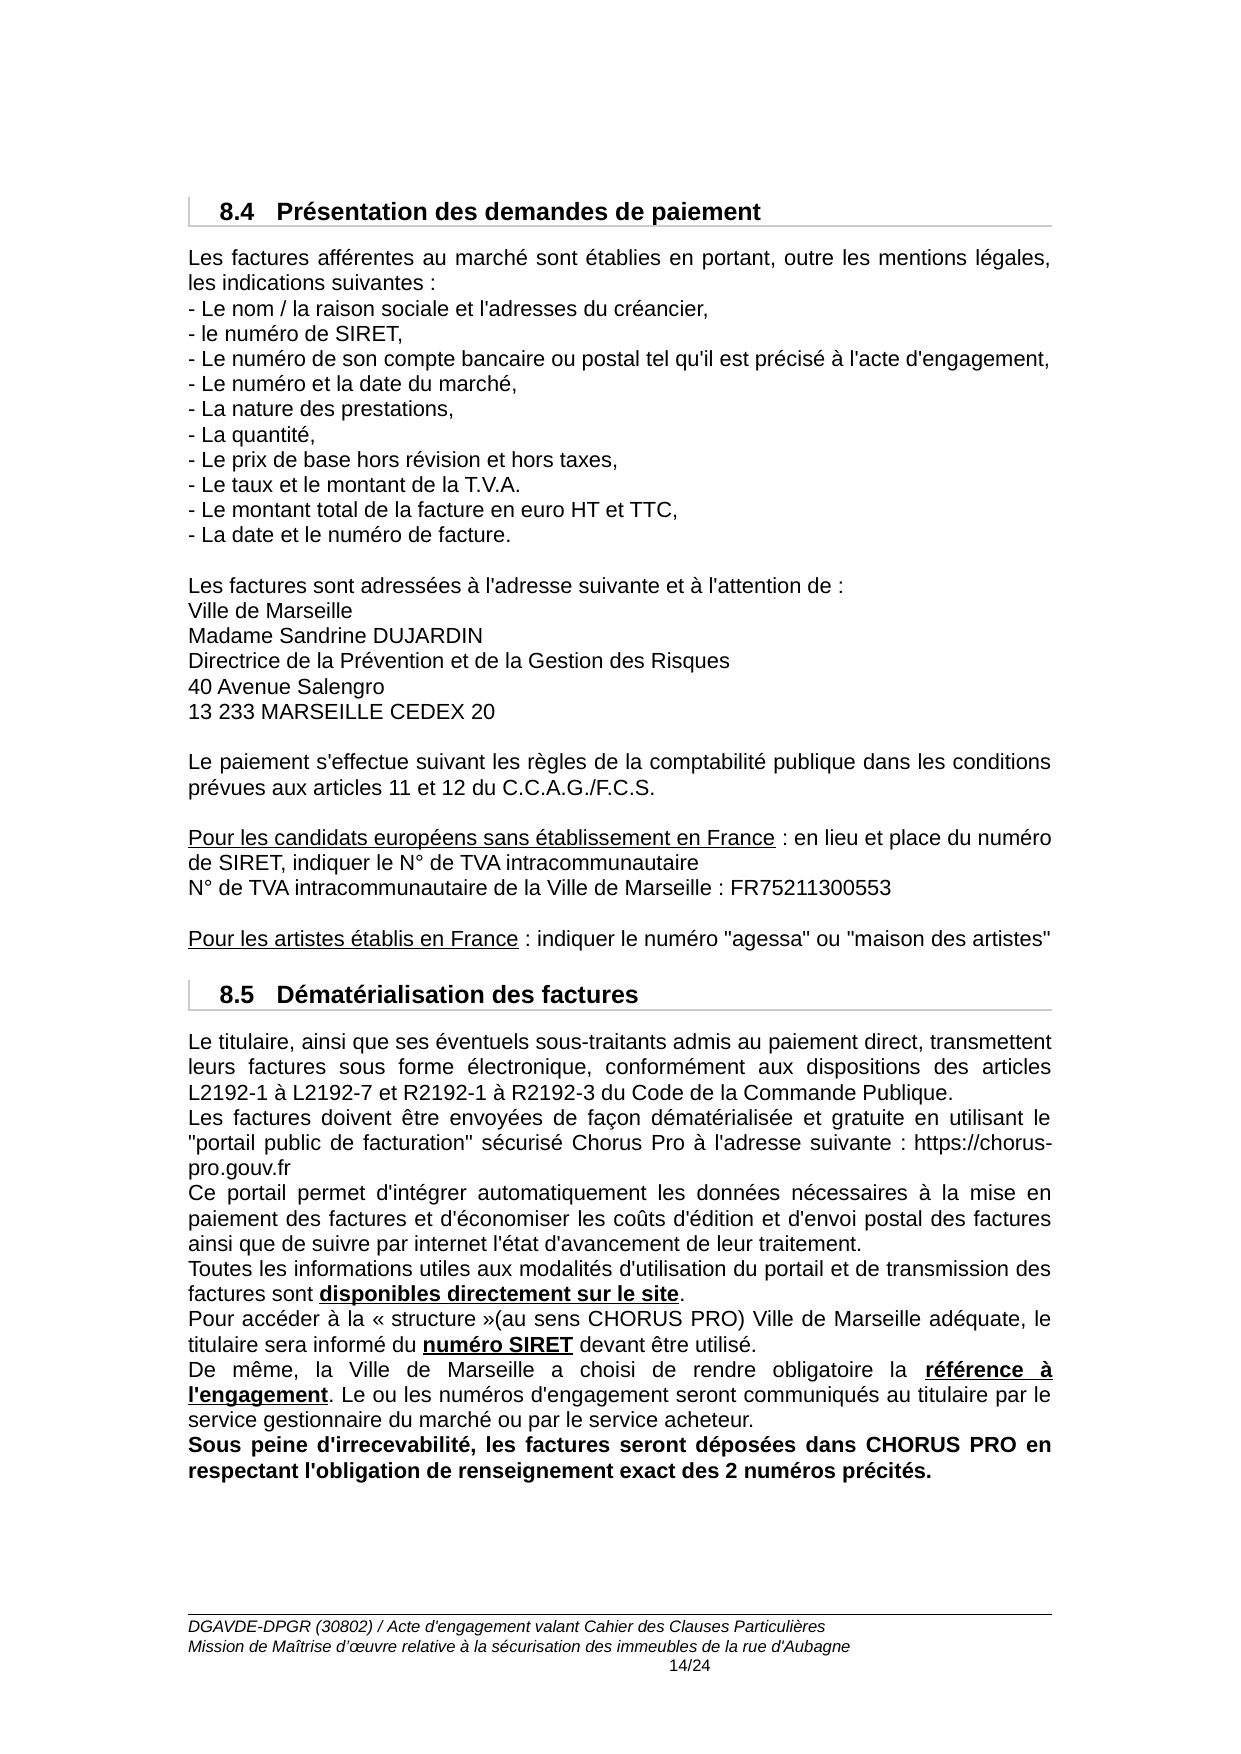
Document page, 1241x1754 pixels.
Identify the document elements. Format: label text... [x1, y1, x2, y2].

subtitle Présentation des demandes de paiement [190, 197, 1052, 225]
text Les factures sont adressées à l'adresse suivante et à l'attention de : [188, 573, 1052, 598]
text - Le prix de base hors révision et hors taxes, [188, 447, 1052, 472]
text Le paiement s'effectue suivant les règles de la comptabilité publique dans les conditions prévues aux articles 11 et 12 du C.C.A.G./F.C.S. [188, 749, 1052, 800]
text - le numéro de SIRET, [188, 321, 1052, 346]
text Ville de Marseille [188, 598, 1052, 623]
text - Le taux et le montant de la T.V.A. [188, 472, 1052, 497]
text - La date et le numéro de facture. [188, 522, 1052, 548]
text Les factures afférentes au marché sont établies en portant, outre les mentions légales, les indications suivantes : [188, 245, 1052, 296]
text Toutes les informations utiles aux modalités d'utilisation du portail et de transmission des factures sont disponibles directement sur le site. [188, 1256, 1052, 1306]
text Ce portail permet d'intégrer automatiquement les données nécessaires à la mise en paiement des factures et d'économiser les coûts d'édition et d'envoi postal des factures ainsi que de suivre par internet l'état d'avancement de leur traitement. [188, 1180, 1052, 1256]
text - La quantité, [188, 422, 1052, 447]
text Sous peine d'irrecevabilité, les factures seront déposées dans CHORUS PRO en respectant l'obligation de renseignement exact des 2 numéros précités. [188, 1432, 1052, 1483]
text - Le nom / la raison sociale et l'adresses du créancier, [188, 296, 1052, 321]
text - Le numéro et la date du marché, [188, 371, 1052, 396]
text - La nature des prestations, [188, 396, 1052, 422]
text Pour les artistes établis en France : indiquer le numéro "agessa" ou "maison des artistes" [188, 926, 1052, 951]
text 40 Avenue Salengro [188, 674, 1052, 699]
text 13 233 MARSEILLE CEDEX 20 [188, 699, 1052, 724]
text Le titulaire, ainsi que ses éventuels sous-traitants admis au paiement direct, transmettent leurs factures sous forme électronique, conformément aux dispositions des articles L2192-1 à L2192-7 et R2192-1 à R2192-3 du Code de la Commande Publique. [188, 1029, 1052, 1104]
text Les factures doivent être envoyées de façon dématérialisée et gratuite en utilisant le "portail public de facturation" sécurisé Chorus Pro à l'adresse suivante : https://chorus-pro.gouv.fr [188, 1104, 1052, 1180]
text Pour accéder à la « structure »(au sens CHORUS PRO) Ville de Marseille adéquate, le titulaire sera informé du numéro SIRET devant être utilisé. [188, 1306, 1052, 1357]
text De même, la Ville de Marseille a choisi de rendre obligatoire la référence à l'engagement. Le ou les numéros d'engagement seront communiqués au titulaire par le service gestionnaire du marché ou par le service acheteur. [188, 1357, 1052, 1432]
text Directrice de la Prévention et de la Gestion des Risques [188, 648, 1052, 674]
text Madame Sandrine DUJARDIN [188, 623, 1052, 648]
text - Le numéro de son compte bancaire ou postal tel qu'il est précisé à l'acte d'engagement, [188, 346, 1052, 371]
subtitle Dématérialisation des factures [190, 980, 1052, 1009]
text N° de TVA intracommunautaire de la Ville de Marseille : FR75211300553 [188, 875, 1052, 901]
text Pour les candidats européens sans établissement en France : en lieu et place du numéro de SIRET, indiquer le N° de TVA intracommunautaire [188, 825, 1052, 875]
text - Le montant total de la facture en euro HT et TTC, [188, 497, 1052, 522]
